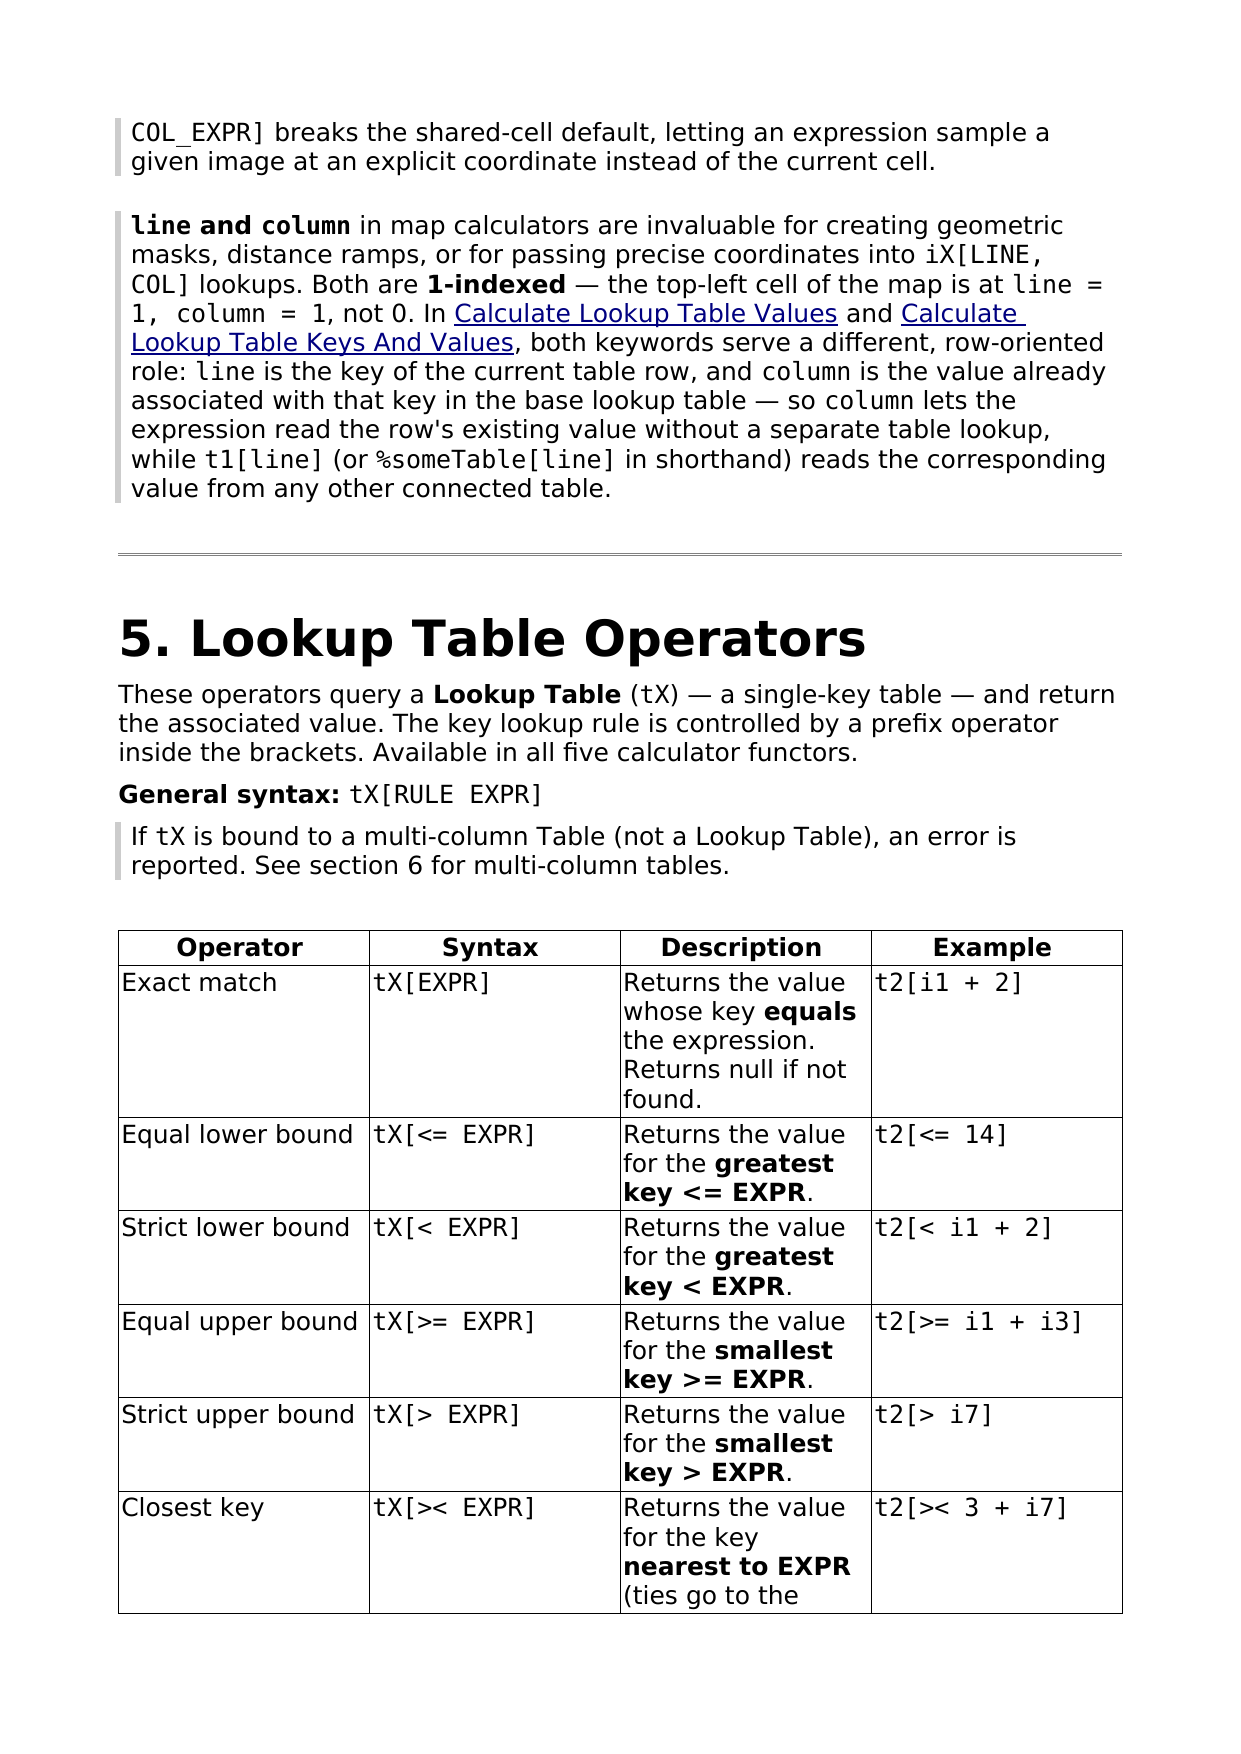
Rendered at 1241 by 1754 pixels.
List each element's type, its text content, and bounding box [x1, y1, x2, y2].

table_cell t2[>= i1 + i3] [872, 1305, 1122, 1397]
table_cell tX[> EXPR] [370, 1398, 620, 1491]
text These operators query a Lookup Table (tX) — a single-key table — and return the associated value. The key lookup rule is controlled by a prefix operator inside the brackets. Available in all five calculator functors. [118, 680, 1122, 768]
table_cell Returns the value for the greatest key <= EXPR. [621, 1118, 871, 1210]
table_cell tX[< EXPR] [370, 1211, 620, 1304]
table_cell Equal upper bound [119, 1305, 369, 1397]
table_cell tX[>= EXPR] [370, 1305, 620, 1397]
table_cell t2[<= 14] [872, 1118, 1122, 1210]
table_cell t2[>< 3 + i7] [872, 1492, 1122, 1613]
table_header If tX is bound to a multi-column Table (not a Lookup Table), an error is reported. See section 6 for multi-column tables. [121, 822, 1122, 880]
table_cell Returns the value for the key nearest to EXPR (ties go to the [621, 1492, 871, 1613]
table_cell tX[>< EXPR] [370, 1492, 620, 1613]
table_cell Closest key [119, 1492, 369, 1613]
table_header line and column in map calculators are invaluable for creating geometric masks, distance ramps, or for passing precise coordinates into iX[LINE, COL] lookups. Both are 1-indexed — the top-left cell of the map is at line = 1, column = 1, not 0. In Calculate Lookup Table Values and Calculate Lookup Table Keys And Values, both keywords serve a different, row-oriented role: line is the key of the current table row, and column is the value already associated with that key in the base lookup table — so column lets the expression read the row's existing value without a separate table lookup, while t1[line] (or %someTable[line] in shorthand) reads the corresponding value from any other connected table. [121, 211, 1122, 503]
table_header Description [621, 931, 871, 965]
table_cell Strict lower bound [119, 1211, 369, 1304]
subtitle 5. Lookup Table Operators [118, 609, 1122, 668]
text General syntax: tX[RULE EXPR] [118, 780, 1122, 809]
table_cell Returns the value for the smallest key > EXPR. [621, 1398, 871, 1491]
table_cell Returns the value for the smallest key >= EXPR. [621, 1305, 871, 1397]
table_cell Exact match [119, 966, 369, 1117]
table_cell tX[<= EXPR] [370, 1118, 620, 1210]
table_cell Returns the value whose key equals the expression. Returns null if not found. [621, 966, 871, 1117]
table_cell tX[EXPR] [370, 966, 620, 1117]
table_cell t2[i1 + 2] [872, 966, 1122, 1117]
table_cell Equal lower bound [119, 1118, 369, 1210]
table_cell Returns the value for the greatest key < EXPR. [621, 1211, 871, 1304]
table_header Example [872, 931, 1122, 965]
table_header COL_EXPR] breaks the shared-cell default, letting an expression sample a given image at an explicit coordinate instead of the current cell. [121, 118, 1122, 176]
table_header Operator [119, 931, 369, 965]
table_cell t2[> i7] [872, 1398, 1122, 1491]
table_cell t2[< i1 + 2] [872, 1211, 1122, 1304]
table_cell Strict upper bound [119, 1398, 369, 1491]
table_header Syntax [370, 931, 620, 965]
